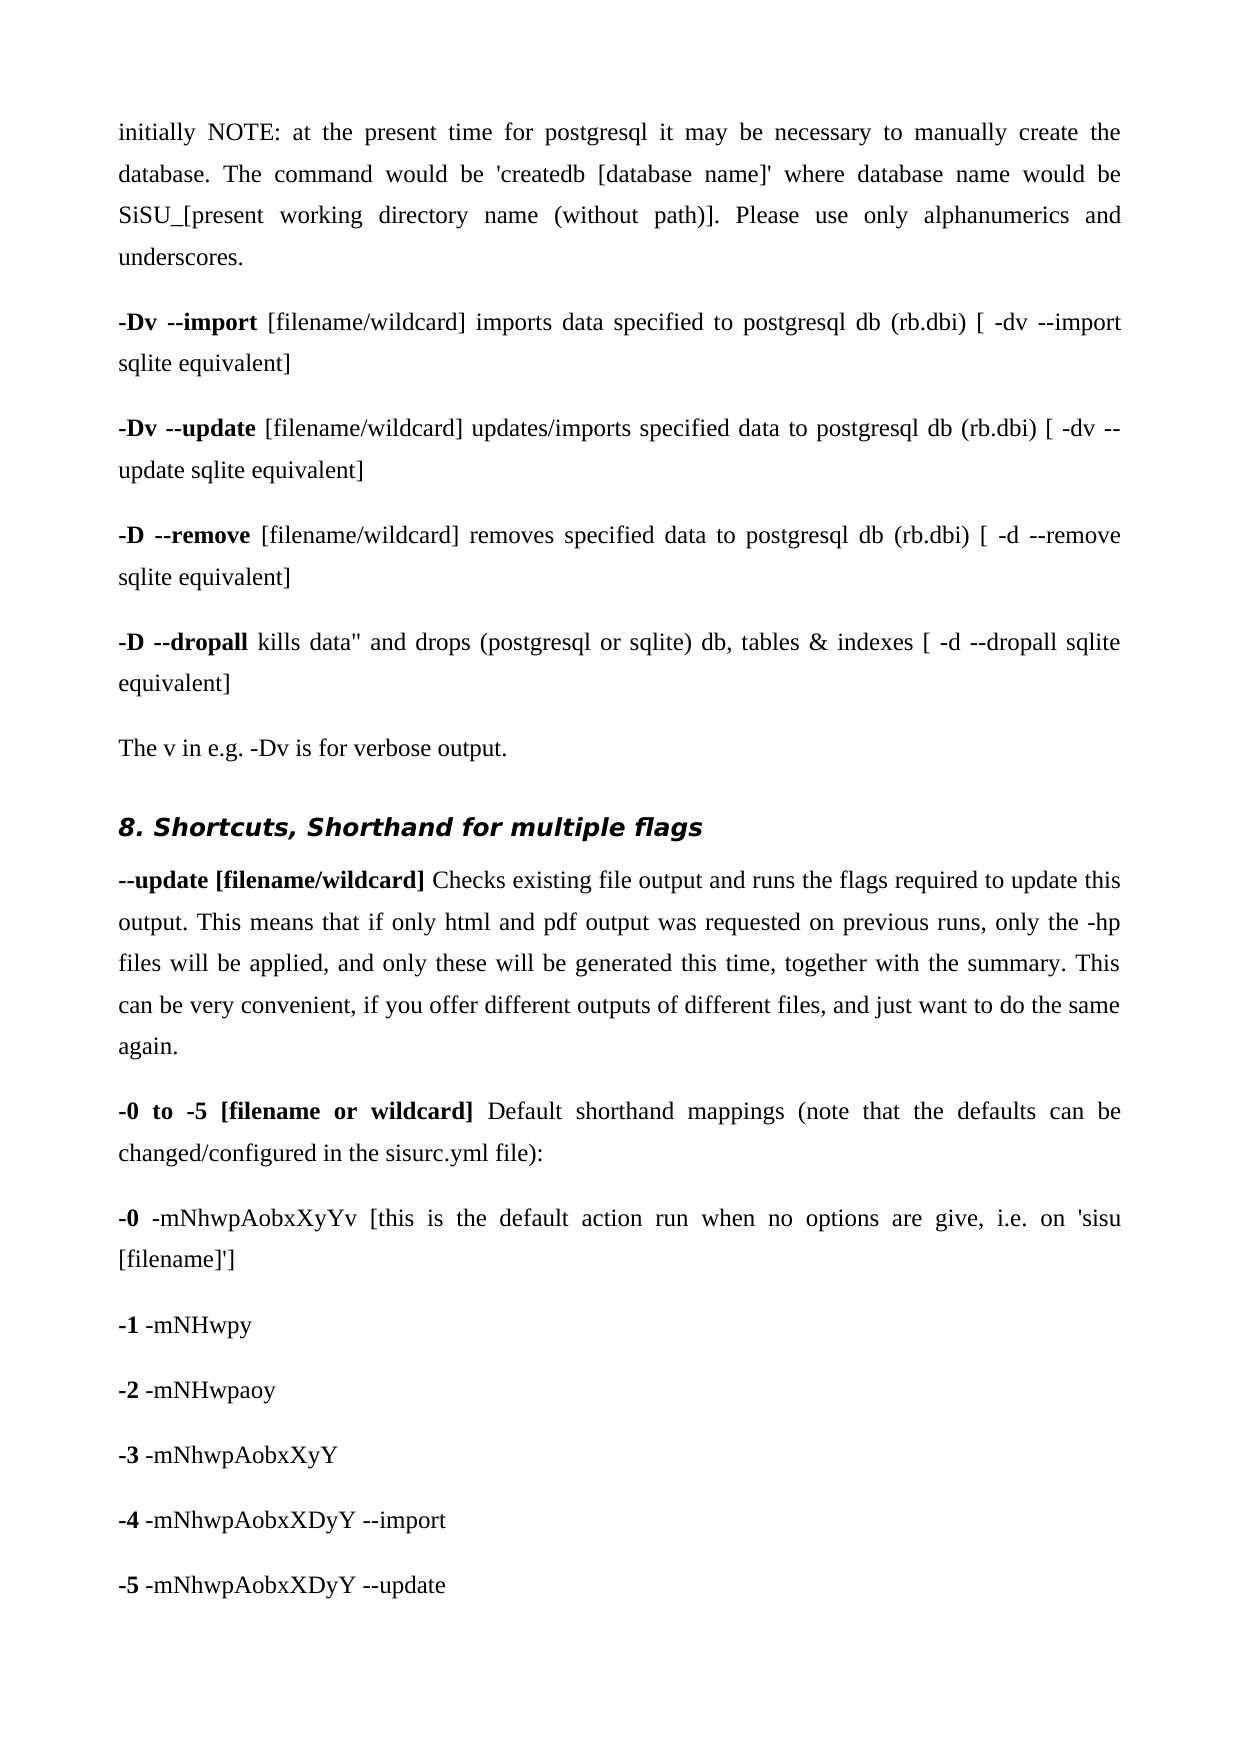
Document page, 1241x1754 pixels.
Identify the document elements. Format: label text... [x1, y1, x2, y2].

text -0 to -5 [filename or wildcard] Default shorthand mappings (note that the defaults can be changed/configured in the sisurc.yml file): [118, 1097, 1122, 1167]
text -Dv --import [filename/wildcard] imports data specified to postgresql db (rb.dbi) [ -dv --import sqlite equivalent] [118, 308, 1122, 377]
text initially NOTE: at the present time for postgresql it may be necessary to manually create the database. The command would be 'createdb [database name]' where database name would be SiSU_[present working directory name (without path)]. Please use only alphanumerics and underscores. [118, 118, 1122, 271]
subtitle 8. Shortcuts, Shorthand for multiple flags [118, 813, 1122, 842]
text The v in e.g. -Dv is for verbose output. [118, 734, 1122, 762]
text -2 -mNHwpaoy [118, 1376, 1122, 1403]
text -0 -mNhwpAobxXyYv [this is the default action run when no options are give, i.e. on 'sisu [filename]'] [118, 1204, 1122, 1273]
text -D --remove [filename/wildcard] removes specified data to postgresql db (rb.dbi) [ -d --remove sqlite equivalent] [118, 521, 1122, 591]
text -D --dropall kills data" and drops (postgresql or sqlite) db, tables & indexes [ -d --dropall sqlite equivalent] [118, 628, 1122, 697]
text --update [filename/wildcard] Checks existing file output and runs the flags required to update this output. This means that if only html and pdf output was requested on previous runs, only the -hp files will be applied, and only these will be generated this time, together with the summary. This can be very convenient, if you offer different outputs of different files, and just want to do the same again. [118, 866, 1122, 1060]
text -4 -mNhwpAobxXDyY --import [118, 1506, 1122, 1534]
text -1 -mNHwpy [118, 1311, 1122, 1338]
text -Dv --update [filename/wildcard] updates/imports specified data to postgresql db (rb.dbi) [ -dv --update sqlite equivalent] [118, 414, 1122, 484]
text -3 -mNhwpAobxXyY [118, 1441, 1122, 1469]
text -5 -mNhwpAobxXDyY --update [118, 1571, 1122, 1599]
